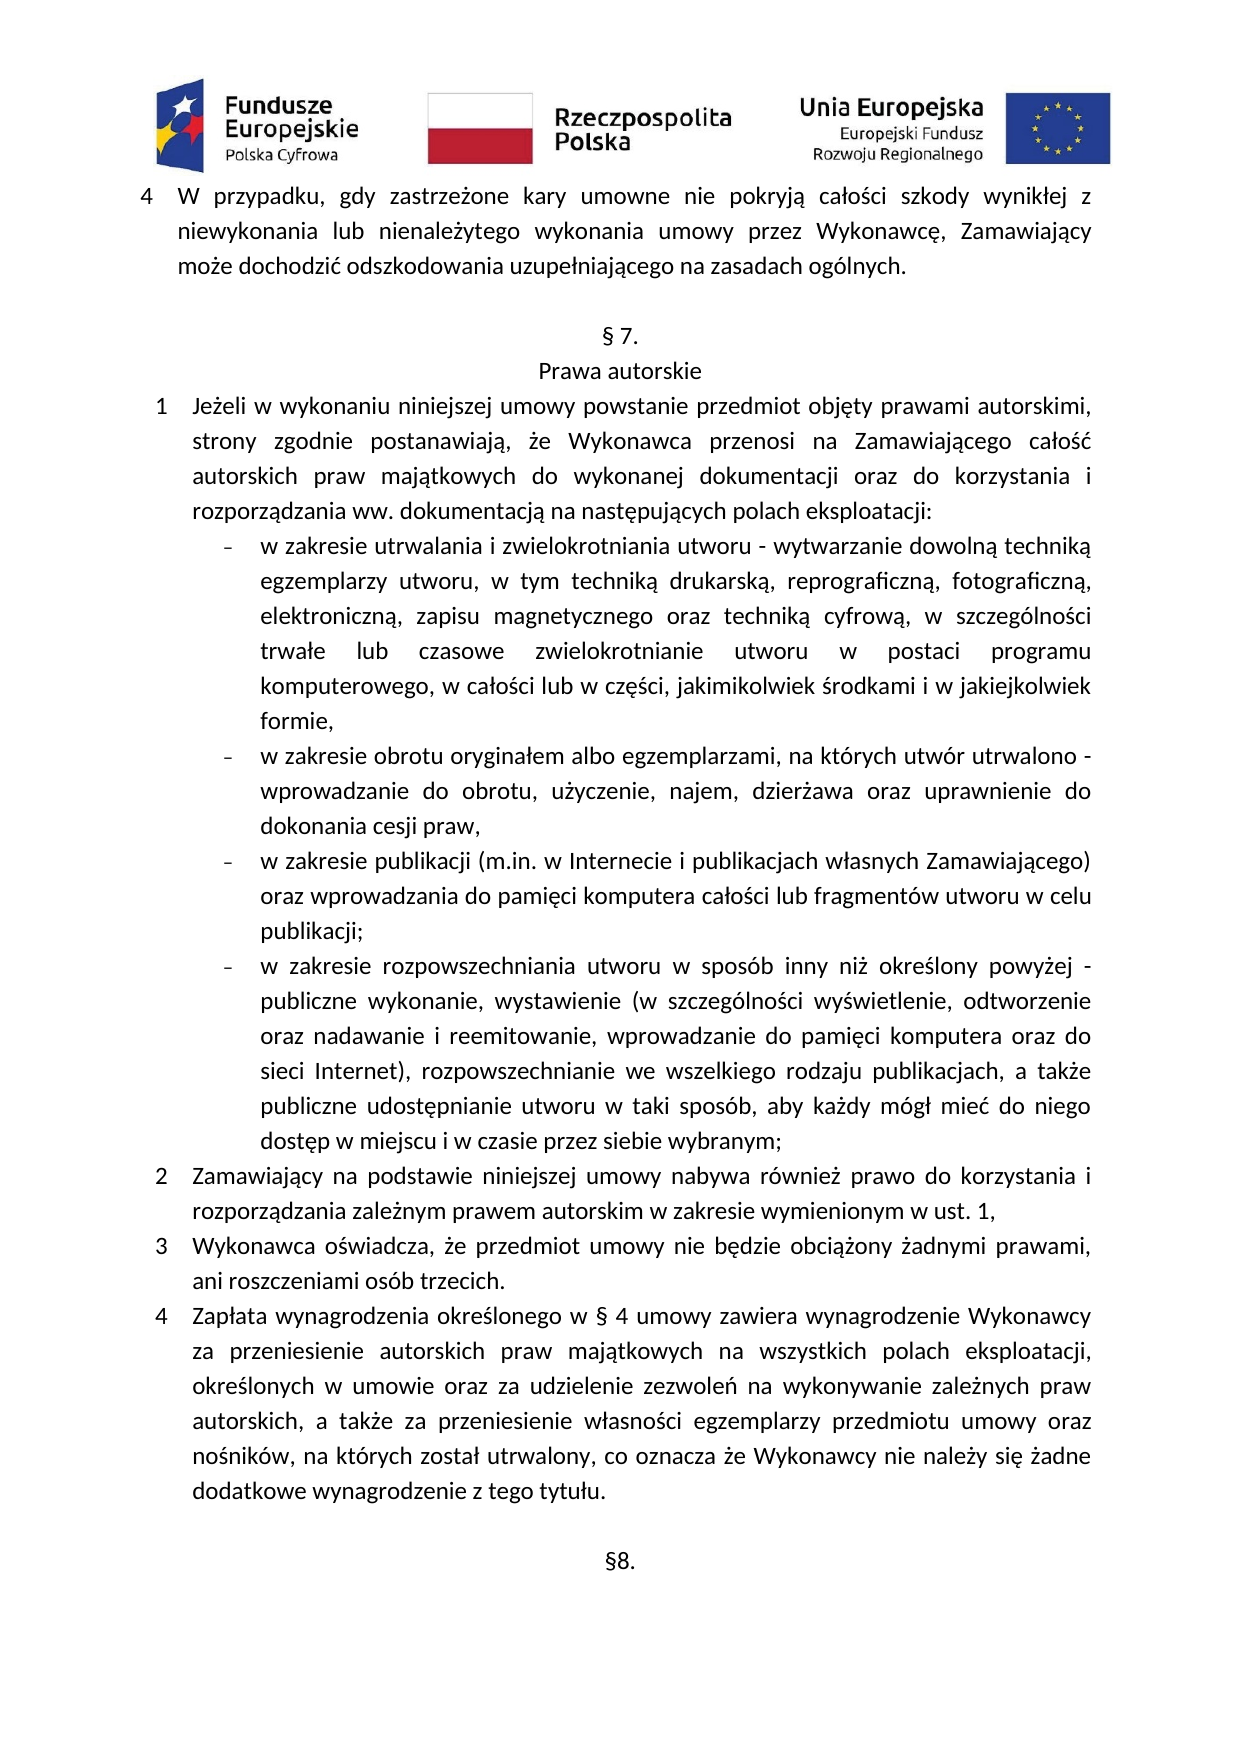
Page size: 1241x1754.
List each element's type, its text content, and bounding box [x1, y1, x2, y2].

text §8. [148, 1545, 1093, 1576]
text § 7. [148, 320, 1093, 351]
picture [153, 75, 1113, 176]
list w zakresie publikacji (m.in. w Internecie i publikacjach własnych Zamawiającego) oraz wprowadzania do pamięci komputera całości lub fragmentów utworu w celu publikacji; [223, 845, 1093, 946]
list Zapłata wynagrodzenia określonego w § 4 umowy zawiera wynagrodzenie Wykonawcy za przeniesienie autorskich praw majątkowych na wszystkich polach eksploatacji, określonych w umowie oraz za udzielenie zezwoleń na wykonywanie zależnych praw autorskich, a także za przeniesienie własności egzemplarzy przedmiotu umowy oraz nośników, na których został utrwalony, co oznacza że Wykonawcy nie należy się żadne dodatkowe wynagrodzenie z tego tytułu. [155, 1300, 1093, 1506]
list w zakresie utrwalania i zwielokrotniania utworu - wytwarzanie dowolną techniką egzemplarzy utworu, w tym techniką drukarską, reprograficzną, fotograficzną, elektroniczną, zapisu magnetycznego oraz techniką cyfrową, w szczególności trwałe lub czasowe zwielokrotnianie utworu w postaci programu komputerowego, w całości lub w części, jakimikolwiek środkami i w jakiejkolwiek formie, [223, 530, 1093, 736]
list w zakresie obrotu oryginałem albo egzemplarzami, na których utwór utrwalono - wprowadzanie do obrotu, użyczenie, najem, dzierżawa oraz uprawnienie do dokonania cesji praw, [223, 740, 1093, 841]
list W przypadku, gdy zastrzeżone kary umowne nie pokryją całości szkody wynikłej z niewykonania lub nienależytego wykonania umowy przez Wykonawcę, Zamawiający może dochodzić odszkodowania uzupełniającego na zasadach ogólnych. [140, 118, 1093, 281]
list Zamawiający na podstawie niniejszej umowy nabywa również prawo do korzystania i rozporządzania zależnym prawem autorskim w zakresie wymienionym w ust. 1, [155, 1160, 1093, 1226]
list w zakresie rozpowszechniania utworu w sposób inny niż określony powyżej - publiczne wykonanie, wystawienie (w szczególności wyświetlenie, odtworzenie oraz nadawanie i reemitowanie, wprowadzanie do pamięci komputera oraz do sieci Internet), rozpowszechnianie we wszelkiego rodzaju publikacjach, a także publiczne udostępnianie utworu w taki sposób, aby każdy mógł mieć do niego dostęp w miejscu i w czasie przez siebie wybranym; [223, 950, 1093, 1156]
list Jeżeli w wykonaniu niniejszej umowy powstanie przedmiot objęty prawami autorskimi, strony zgodnie postanawiają, że Wykonawca przenosi na Zamawiającego całość autorskich praw majątkowych do wykonanej dokumentacji oraz do korzystania i rozporządzania ww. dokumentacją na następujących polach eksploatacji: [155, 390, 1093, 526]
list Wykonawca oświadcza, że przedmiot umowy nie będzie obciążony żadnymi prawami, ani roszczeniami osób trzecich. [155, 1230, 1093, 1296]
text Prawa autorskie [148, 355, 1093, 386]
